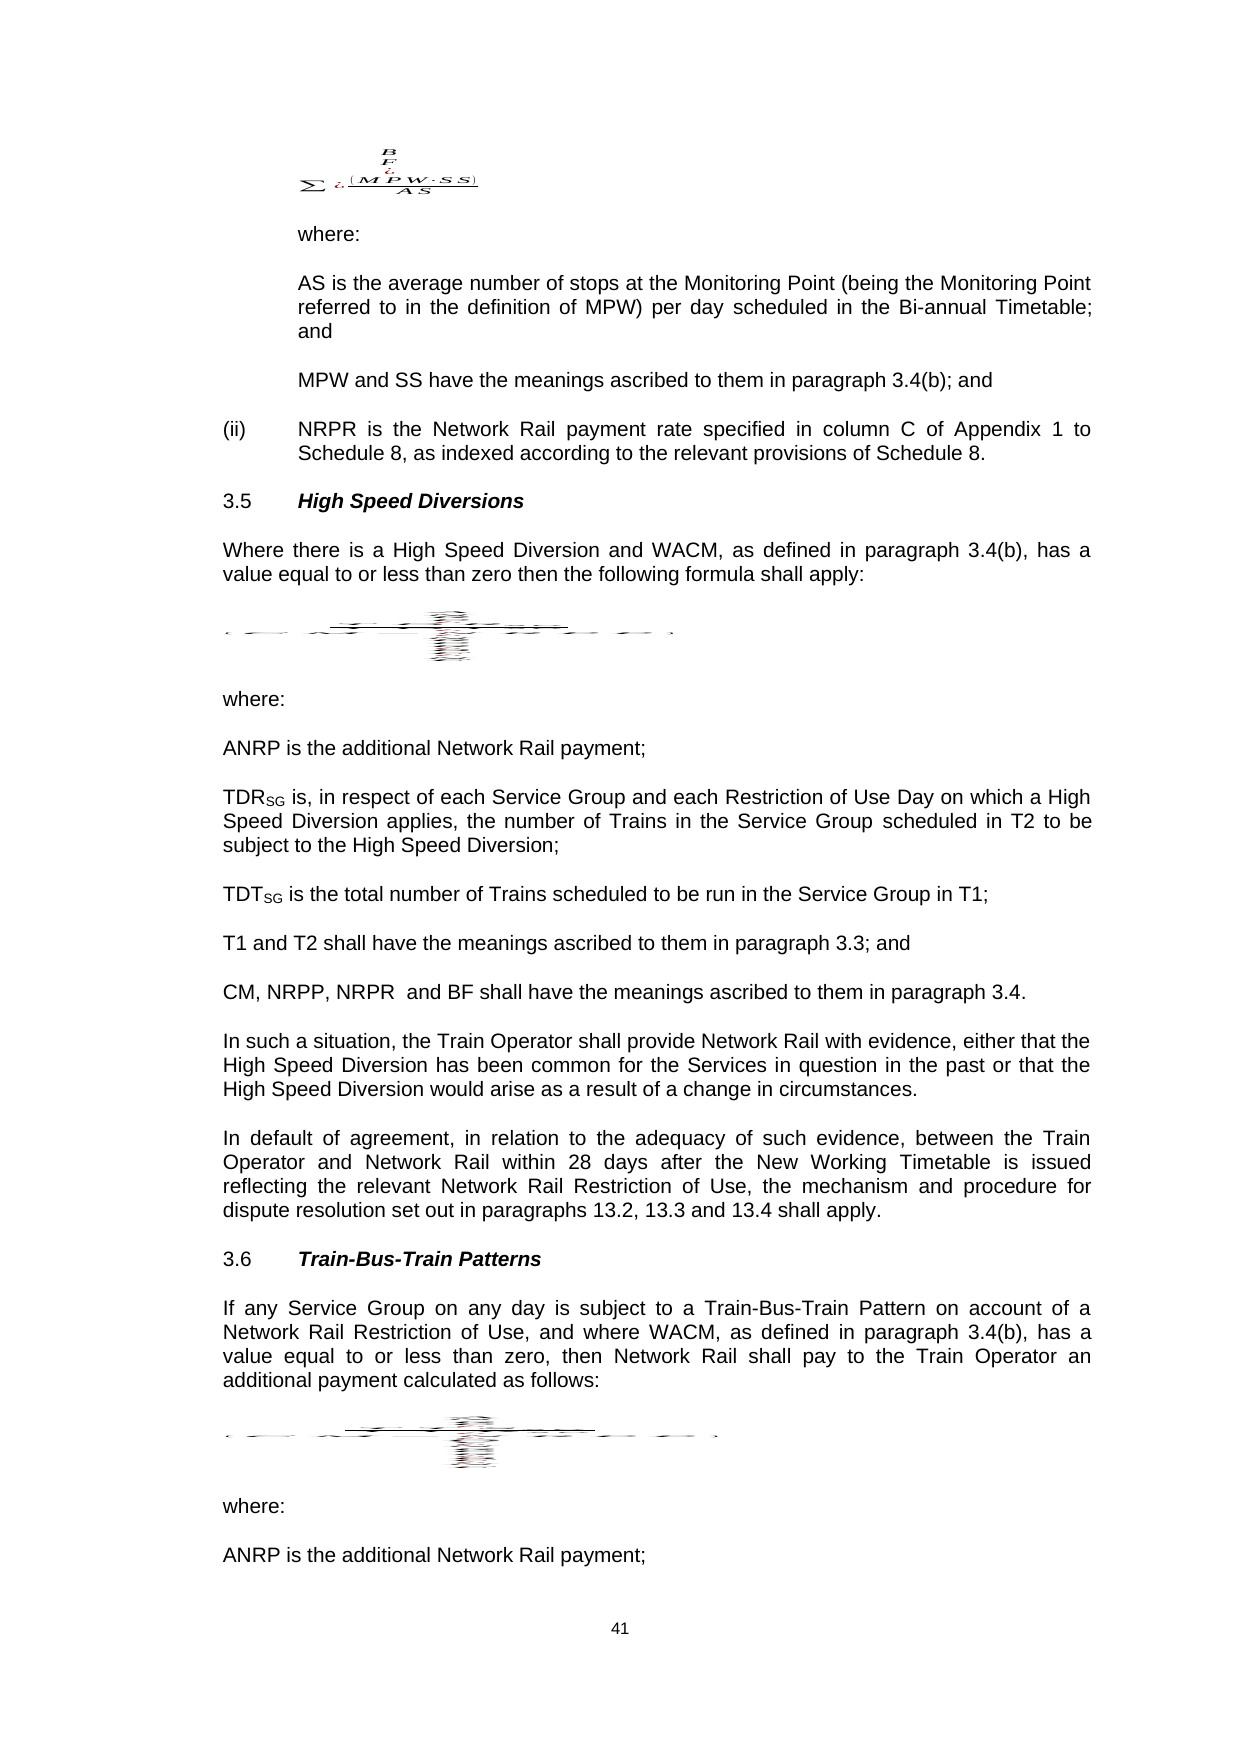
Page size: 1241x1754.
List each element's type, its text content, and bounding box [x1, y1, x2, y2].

text MPW and SS have the meanings ascribed to them in paragraph 3.4(b); and [298, 367, 1093, 391]
text Where there is a High Speed Diversion and WACM, as defined in paragraph 3.4(b), has a value equal to or less than zero then the following formula shall apply: [223, 538, 1093, 586]
text TDRSG is, in respect of each Service Group and each Restriction of Use Day on which a High Speed Diversion applies, the number of Trains in the Service Group scheduled in T2 to be subject to the High Speed Diversion; [223, 785, 1093, 857]
subtitle NRPR is the Network Rail payment rate specified in column C of Appendix 1 to Schedule 8, as indexed according to the relevant provisions of Schedule 8. [223, 416, 1093, 464]
text T1 and T2 shall have the meanings ascribed to them in paragraph 3.3; and [223, 931, 1093, 955]
list Train-Bus-Train Patterns [223, 1247, 1093, 1271]
text ANRP is the additional Network Rail payment; [223, 1542, 1093, 1566]
text In such a situation, the Train Operator shall provide Network Rail with evidence, either that the High Speed Diversion has been common for the Services in question in the past or that the High Speed Diversion would arise as a result of a change in circumstances. [223, 1029, 1093, 1101]
text In default of agreement, in relation to the adequacy of such evidence, between the Train Operator and Network Rail within 28 days after the New Working Timetable is issued reflecting the relevant Network Rail Restriction of Use, the mechanism and procedure for dispute resolution set out in paragraphs 13.2, 13.3 and 13.4 shall apply. [223, 1126, 1093, 1222]
text TDTSG is the total number of Trains scheduled to be run in the Service Group in T1; [223, 882, 1093, 906]
text ANRP is the additional Network Rail payment; [223, 736, 1093, 760]
list High Speed Diversions [223, 489, 1093, 513]
text CM, NRPP, NRPR and BF shall have the meanings ascribed to them in paragraph 3.4. [223, 980, 1093, 1004]
text AS is the average number of stops at the Monitoring Point (being the Monitoring Point referred to in the definition of MPW) per day scheduled in the Bi-annual Timetable; and [298, 271, 1093, 342]
text where: [223, 1493, 1093, 1517]
text If any Service Group on any day is subject to a Train-Bus-Train Pattern on account of a Network Rail Restriction of Use, and where WACM, as defined in paragraph 3.4(b), has a value equal to or less than zero, then Network Rail shall pay to the Train Operator an additional payment calculated as follows: [223, 1296, 1093, 1391]
text where: [223, 687, 1093, 711]
text where: [298, 222, 1093, 246]
